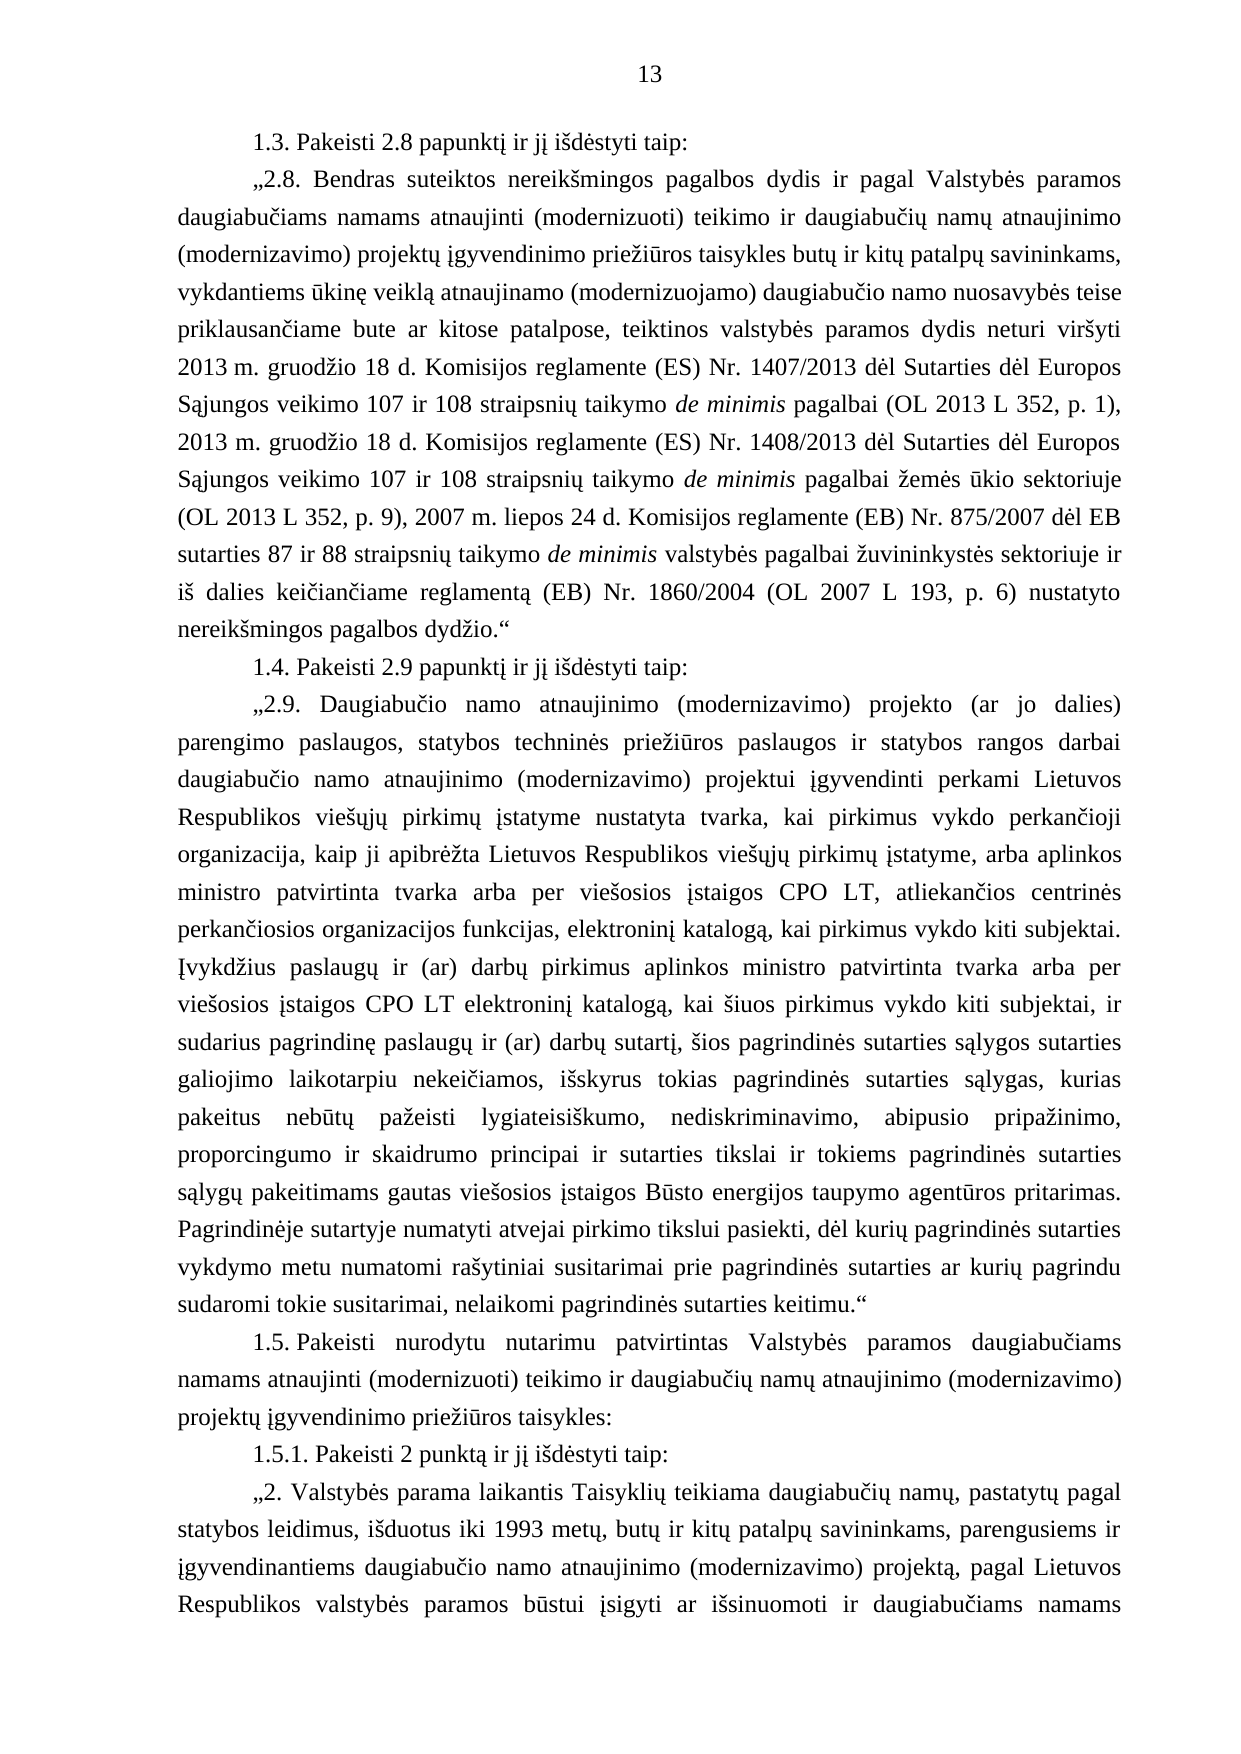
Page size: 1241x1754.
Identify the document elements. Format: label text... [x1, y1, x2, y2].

text 1.5.1. Pakeisti 2 punktą ir jį išdėstyti taip: [177, 1431, 1122, 1468]
text „2. Valstybės parama laikantis Taisyklių teikiama daugiabučių namų, pastatytų pagal statybos leidimus, išduotus iki 1993 metų, butų ir kitų patalpų savininkams, parengusiems ir įgyvendinantiems daugiabučio namo atnaujinimo (modernizavimo) projektą, pagal Lietuvos Respublikos valstybės paramos būstui įsigyti ar išsinuomoti ir daugiabučiams namams [177, 1468, 1122, 1618]
text 1.5. Pakeisti nurodytu nutarimu patvirtintas Valstybės paramos daugiabučiams namams atnaujinti (modernizuoti) teikimo ir daugiabučių namų atnaujinimo (modernizavimo) projektų įgyvendinimo priežiūros taisykles: [177, 1318, 1122, 1431]
text „2.8. Bendras suteiktos nereikšmingos pagalbos dydis ir pagal Valstybės paramos daugiabučiams namams atnaujinti (modernizuoti) teikimo ir daugiabučių namų atnaujinimo (modernizavimo) projektų įgyvendinimo priežiūros taisykles butų ir kitų patalpų savininkams, vykdantiems ūkinę veiklą atnaujinamo (modernizuojamo) daugiabučio namo nuosavybės teise priklausančiame bute ar kitose patalpose, teiktinos valstybės paramos dydis neturi viršyti 2013 m. gruodžio 18 d. Komisijos reglamente (ES) Nr. 1407/2013 dėl Sutarties dėl Europos Sąjungos veikimo 107 ir 108 straipsnių taikymo de minimis pagalbai (OL 2013 L 352, p. 1), 2013 m. gruodžio 18 d. Komisijos reglamente (ES) Nr. 1408/2013 dėl Sutarties dėl Europos Sąjungos veikimo 107 ir 108 straipsnių taikymo de minimis pagalbai žemės ūkio sektoriuje (OL 2013 L 352, p. 9), 2007 m. liepos 24 d. Komisijos reglamente (EB) Nr. 875/2007 dėl EB sutarties 87 ir 88 straipsnių taikymo de minimis valstybės pagalbai žuvininkystės sektoriuje ir iš dalies keičiančiame reglamentą (EB) Nr. 1860/2004 (OL 2007 L 193, p. 6) nustatyto nereikšmingos pagalbos dydžio.“ [177, 156, 1122, 643]
text 1.3. Pakeisti 2.8 papunktį ir jį išdėstyti taip: [177, 118, 1122, 156]
text 1.4. Pakeisti 2.9 papunktį ir jį išdėstyti taip: [177, 643, 1122, 681]
text „2.9. Daugiabučio namo atnaujinimo (modernizavimo) projekto (ar jo dalies) parengimo paslaugos, statybos techninės priežiūros paslaugos ir statybos rangos darbai daugiabučio namo atnaujinimo (modernizavimo) projektui įgyvendinti perkami Lietuvos Respublikos viešųjų pirkimų įstatyme nustatyta tvarka, kai pirkimus vykdo perkančioji organizacija, kaip ji apibrėžta Lietuvos Respublikos viešųjų pirkimų įstatyme, arba aplinkos ministro patvirtinta tvarka arba per viešosios įstaigos CPO LT, atliekančios centrinės perkančiosios organizacijos funkcijas, elektroninį katalogą, kai pirkimus vykdo kiti subjektai. Įvykdžius paslaugų ir (ar) darbų pirkimus aplinkos ministro patvirtinta tvarka arba per viešosios įstaigos CPO LT elektroninį katalogą, kai šiuos pirkimus vykdo kiti subjektai, ir sudarius pagrindinę paslaugų ir (ar) darbų sutartį, šios pagrindinės sutarties sąlygos sutarties galiojimo laikotarpiu nekeičiamos, išskyrus tokias pagrindinės sutarties sąlygas, kurias pakeitus nebūtų pažeisti lygiateisiškumo, nediskriminavimo, abipusio pripažinimo, proporcingumo ir skaidrumo principai ir sutarties tikslai ir tokiems pagrindinės sutarties sąlygų pakeitimams gautas viešosios įstaigos Būsto energijos taupymo agentūros pritarimas. Pagrindinėje sutartyje numatyti atvejai pirkimo tikslui pasiekti, dėl kurių pagrindinės sutarties vykdymo metu numatomi rašytiniai susitarimai prie pagrindinės sutarties ar kurių pagrindu sudaromi tokie susitarimai, nelaikomi pagrindinės sutarties keitimu.“ [177, 681, 1122, 1318]
